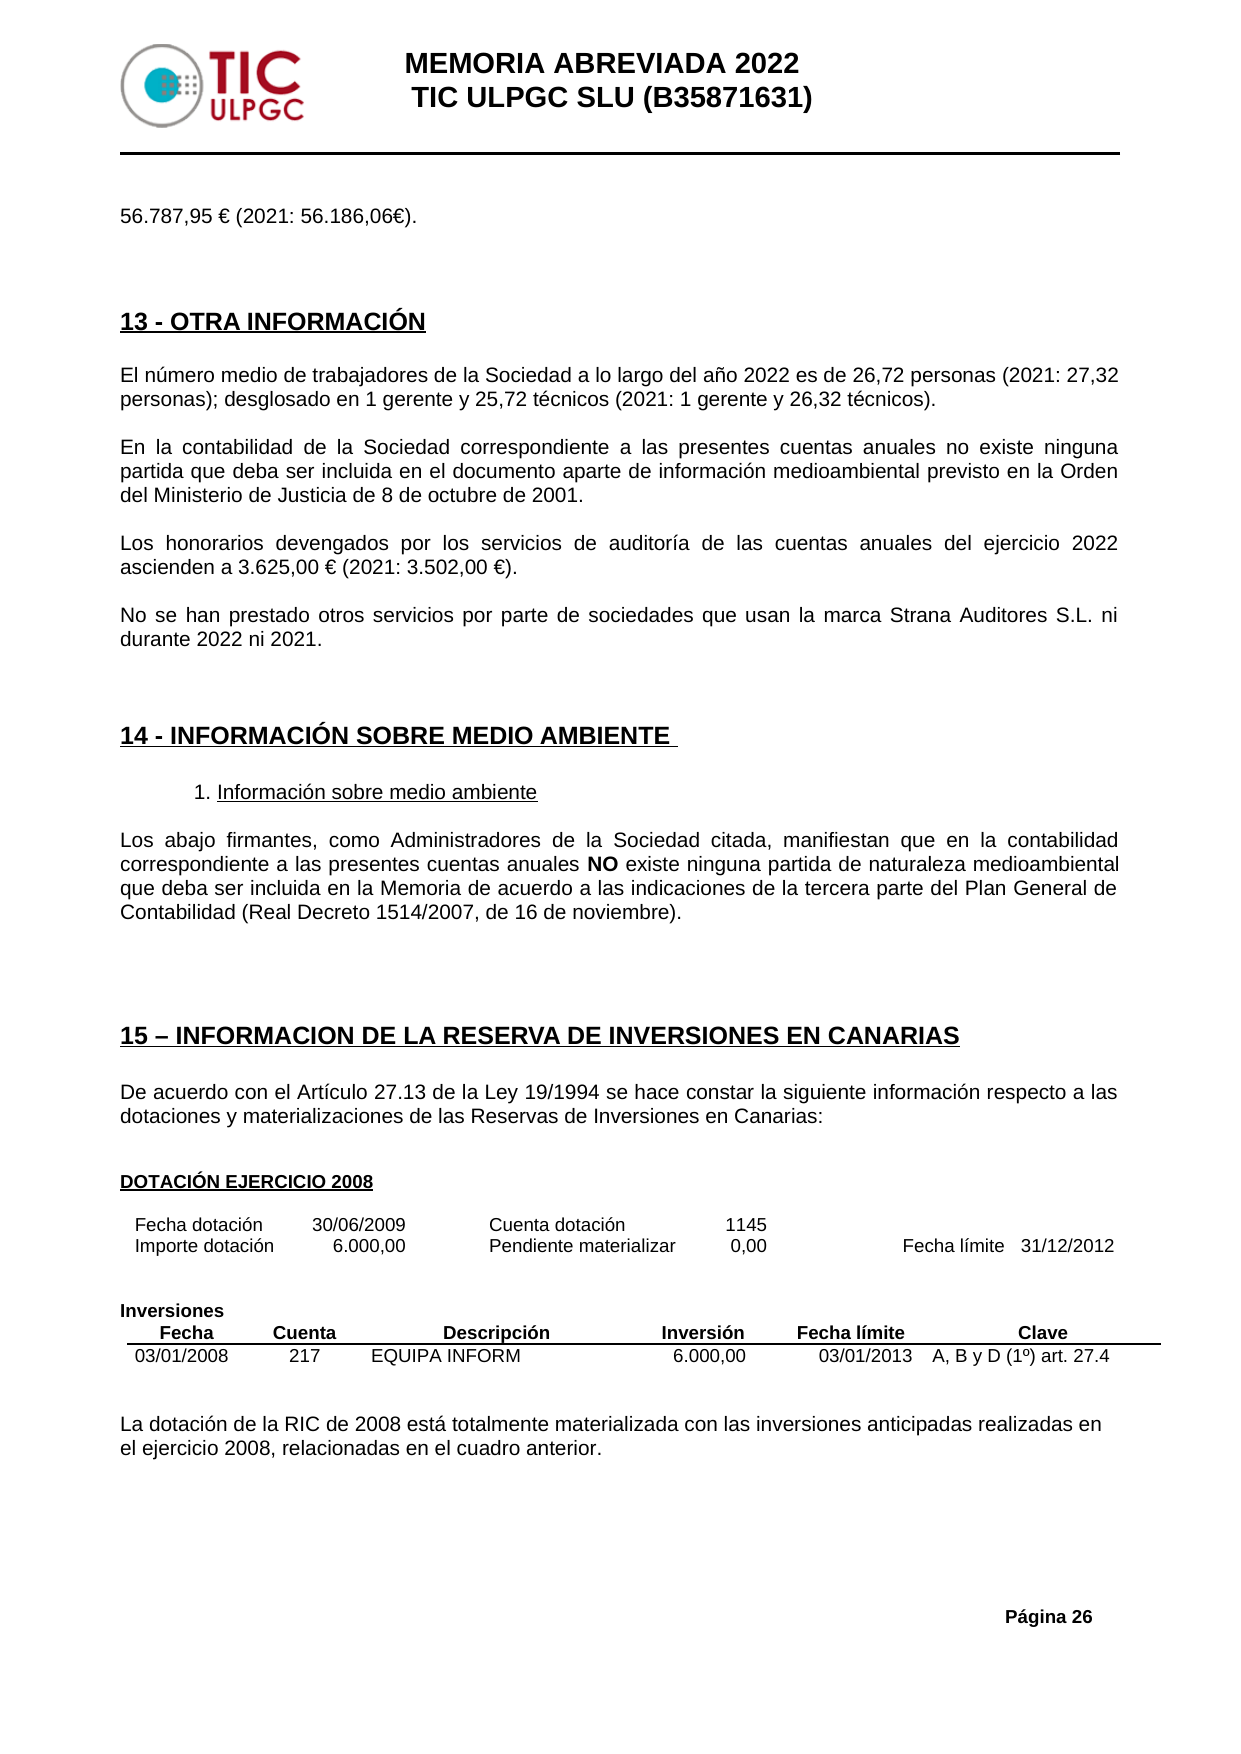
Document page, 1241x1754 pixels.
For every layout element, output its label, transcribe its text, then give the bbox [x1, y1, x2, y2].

text La dotación de la RIC de 2008 está totalmente materializada con las inversiones anticipadas realizadas en el ejercicio 2008, relacionadas en el cuadro anterior. [120, 1412, 1120, 1460]
text Los abajo firmantes, como Administradores de la Sociedad citada, manifiestan que en la contabilidad correspondiente a las presentes cuentas anuales NO existe ninguna partida de naturaleza medioambiental que deba ser incluida en la Memoria de acuerdo a las indicaciones de la tercera parte del Plan General de Contabilidad (Real Decreto 1514/2007, de 16 de noviembre). [120, 828, 1120, 924]
text Inversiones [120, 1300, 1120, 1322]
table_cell 6.000,00 [629, 1345, 777, 1366]
table_cell EQUIPA INFORM [364, 1345, 629, 1366]
text El número medio de trabajadores de la Sociedad a lo largo del año 2022 es de 26,72 personas (2021: 27,32 personas); desglosado en 1 gerente y 25,72 técnicos (2021: 1 gerente y 26,32 técnicos). [120, 363, 1120, 411]
table_header Descripción [364, 1322, 629, 1343]
table_header Fecha dotación [127, 1214, 304, 1235]
table_header Cuenta [245, 1322, 363, 1343]
table_header Clave [925, 1322, 1161, 1343]
subtitle 15 – INFORMACION DE LA RESERVA DE INVERSIONES EN CANARIAS [120, 1021, 1120, 1049]
table_header Inversión [629, 1322, 777, 1343]
text 1. Información sobre medio ambiente [120, 780, 1120, 804]
table_cell Fecha límite [895, 1235, 1013, 1257]
table_header [1013, 1214, 1190, 1235]
text 56.787,95 € (2021: 56.186,06€). [120, 204, 1120, 228]
table_cell 03/01/2013 [777, 1345, 925, 1366]
table_cell A, B y D (1º) art. 27.4 [925, 1345, 1161, 1366]
table_header Cuenta dotación [482, 1214, 718, 1235]
table_header [895, 1214, 1013, 1235]
text No se han prestado otros servicios por parte de sociedades que usan la marca Strana Auditores S.L. ni durante 2022 ni 2021. [120, 603, 1120, 651]
text En la contabilidad de la Sociedad correspondiente a las presentes cuentas anuales no existe ninguna partida que deba ser incluida en el documento aparte de información medioambiental previsto en la Orden del Ministerio de Justicia de 8 de octubre de 2001. [120, 435, 1120, 507]
table_header Fecha [127, 1322, 245, 1343]
table_cell Pendiente materializar [482, 1235, 718, 1257]
table_cell 0,00 [718, 1235, 895, 1257]
subtitle 13 - OTRA INFORMACIÓN [120, 306, 1120, 335]
table_cell Importe dotación [127, 1235, 304, 1257]
table_header Fecha límite [777, 1322, 925, 1343]
text Los honorarios devengados por los servicios de auditoría de las cuentas anuales del ejercicio 2022 ascienden a 3.625,00 € (2021: 3.502,00 €). [120, 531, 1120, 579]
table_cell 03/01/2008 [127, 1345, 245, 1366]
text De acuerdo con el Artículo 27.13 de la Ley 19/1994 se hace constar la siguiente información respecto a las dotaciones y materializaciones de las Reservas de Inversiones en Canarias: [120, 1079, 1120, 1127]
subtitle 14 - INFORMACIÓN SOBRE MEDIO AMBIENTE [120, 721, 1120, 750]
text DOTACIÓN EJERCICIO 2008 [120, 1171, 1120, 1192]
table_cell 31/12/2012 [1013, 1235, 1190, 1257]
table_cell 217 [245, 1345, 363, 1366]
table_header 1145 [718, 1214, 895, 1235]
table_header 30/06/2009 [305, 1214, 482, 1235]
table_cell 6.000,00 [305, 1235, 482, 1257]
